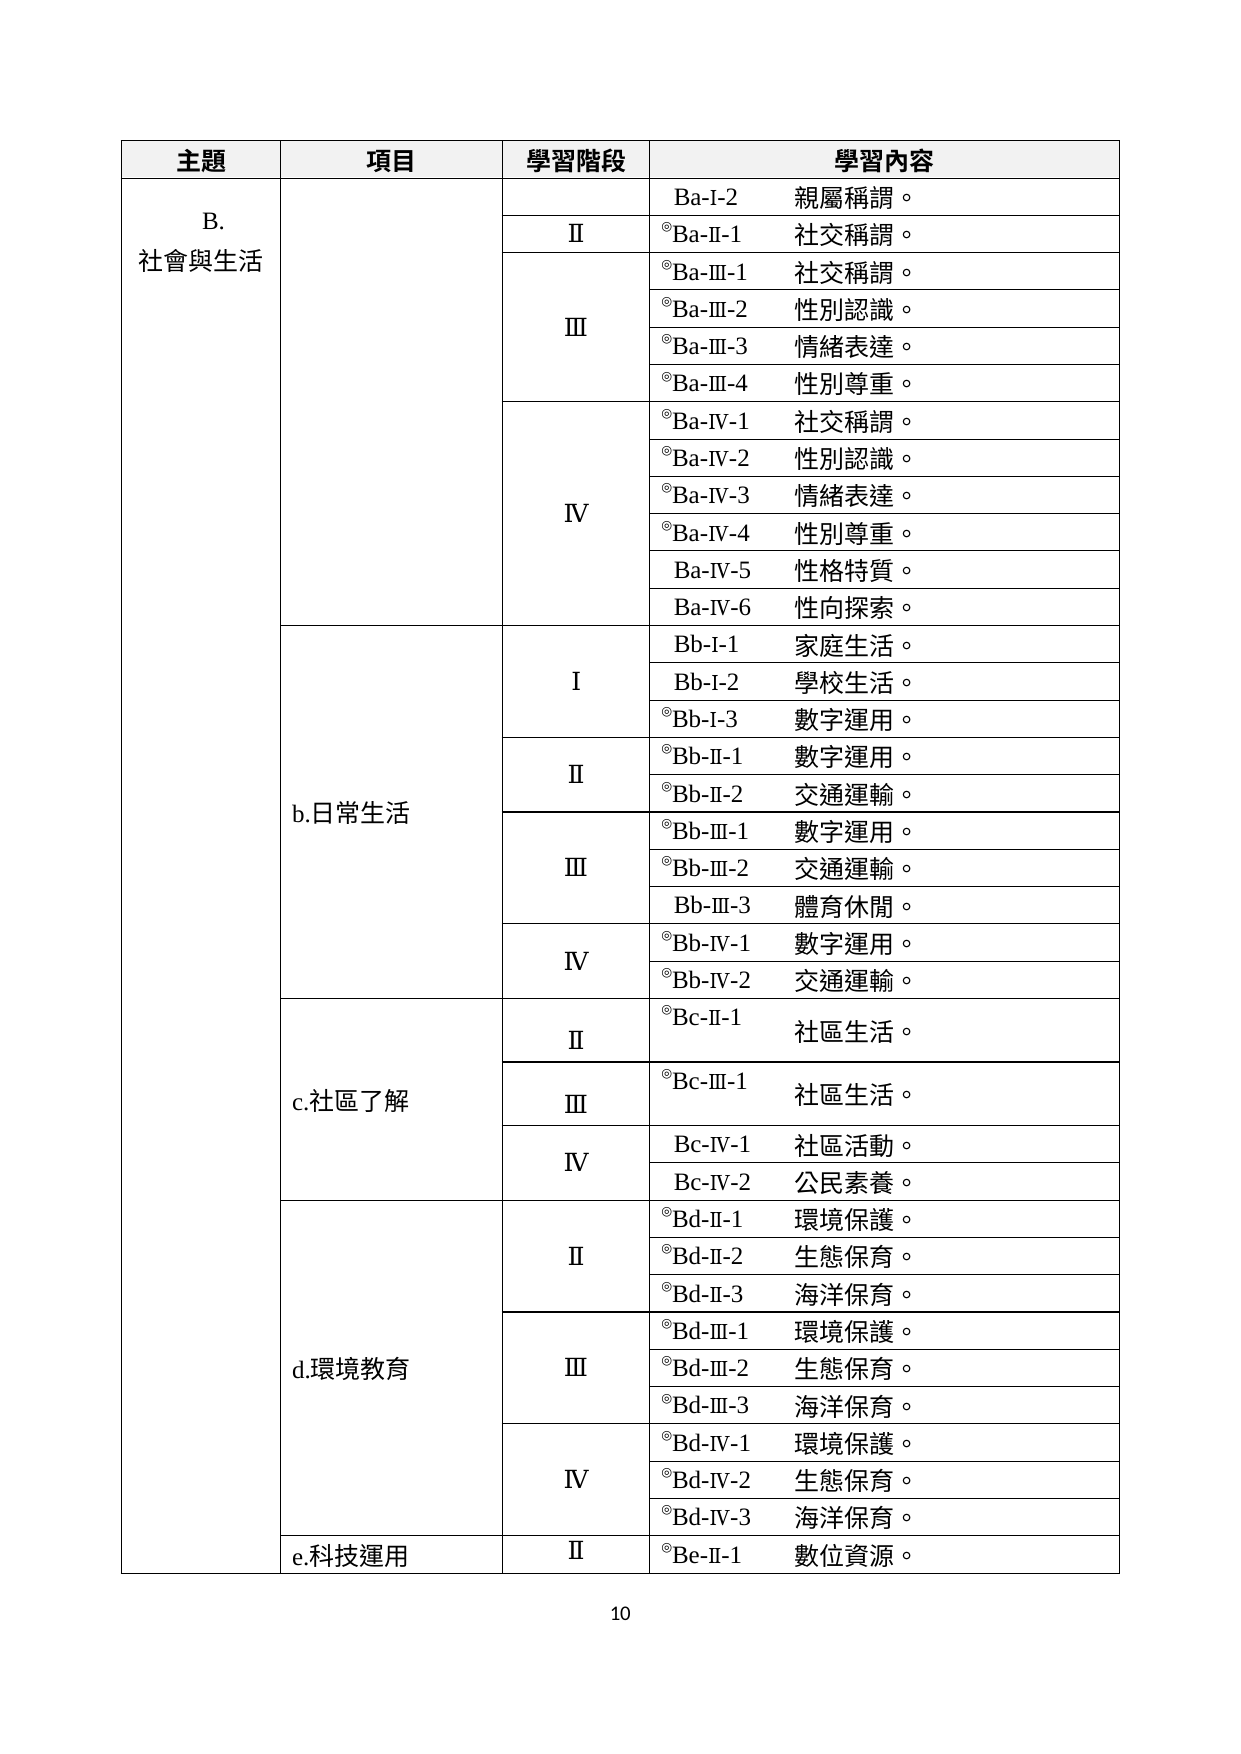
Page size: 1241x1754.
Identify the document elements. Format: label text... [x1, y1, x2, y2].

table_cell ◎Ba-Ⅲ-3 [650, 328, 783, 364]
table_cell 海洋保育。 [783, 1387, 1119, 1423]
table_cell 公民素養。 [783, 1163, 1119, 1199]
table_cell 交通運輸。 [783, 850, 1119, 886]
table_cell [281, 179, 502, 625]
table_cell ◎Ba-Ⅲ-1 [650, 253, 783, 289]
table_cell B. 社會與生活 [122, 179, 280, 1572]
table_cell Ⅳ [503, 1126, 649, 1199]
table_cell 情緒表達。 [783, 328, 1119, 364]
table_cell [503, 179, 649, 215]
table_cell 數字運用。 [783, 738, 1119, 774]
table_cell 社交稱謂。 [783, 253, 1119, 289]
table_cell 性別認識。 [783, 440, 1119, 476]
table_cell 數字運用。 [783, 924, 1119, 961]
table_cell Ba-Ⅳ-6 [650, 589, 783, 625]
table_cell b.日常生活 [281, 626, 502, 998]
table_cell ◎Bb-Ⅲ-2 [650, 850, 783, 886]
table_header 項目 [281, 141, 502, 177]
table_cell 生態保育。 [783, 1350, 1119, 1386]
table_cell ◎Ba-Ⅳ-2 [650, 440, 783, 476]
table_cell Ⅱ [503, 1536, 649, 1572]
table_cell 交通運輸。 [783, 775, 1119, 811]
table_cell 環境保護。 [783, 1424, 1119, 1461]
table_cell 海洋保育。 [783, 1275, 1119, 1311]
table_cell Bb-Ⅰ-2 [650, 663, 783, 699]
table_cell ◎Bb-Ⅱ-1 [650, 738, 783, 774]
table_cell ◎Bd-Ⅲ-3 [650, 1387, 783, 1423]
table_cell ◎Be-Ⅱ-1 [650, 1536, 783, 1572]
table_cell ◎Bb-Ⅲ-1 [650, 813, 783, 849]
table_cell e.科技運用 [281, 1536, 502, 1572]
table_cell ◎Bc-Ⅲ-1 [650, 1063, 783, 1125]
table_cell ◎Ba-Ⅲ-4 [650, 365, 783, 401]
table_cell 家庭生活。 [783, 626, 1119, 662]
table_header 主題 [122, 141, 280, 177]
table_cell 社交稱謂。 [783, 402, 1119, 438]
table_cell 性向探索。 [783, 589, 1119, 625]
table_cell Ⅲ [503, 813, 649, 923]
table_cell Ⅲ [503, 253, 649, 401]
table_cell 體育休閒。 [783, 887, 1119, 923]
table_cell ◎Bd-Ⅳ-1 [650, 1424, 783, 1461]
table_cell Bb-Ⅲ-3 [650, 887, 783, 923]
table_header 學習階段 [503, 141, 649, 177]
table_cell ◎Bd-Ⅱ-3 [650, 1275, 783, 1311]
table_cell ◎Bb-Ⅱ-2 [650, 775, 783, 811]
table_cell 社交稱謂。 [783, 216, 1119, 252]
table_cell Bc-Ⅳ-1 [650, 1126, 783, 1162]
table_cell ◎Ba-Ⅲ-2 [650, 290, 783, 327]
table_cell Ⅲ [503, 1313, 649, 1423]
table_cell Bb-Ⅰ-1 [650, 626, 783, 662]
table_cell Ⅱ [503, 216, 649, 252]
table_cell 性別認識。 [783, 290, 1119, 327]
table_cell Ⅳ [503, 1424, 649, 1535]
table_cell ◎Ba-Ⅱ-1 [650, 216, 783, 252]
table_header 學習內容 [650, 141, 1119, 177]
table_cell 社區生活。 [783, 1063, 1119, 1125]
table_cell 性別尊重。 [783, 514, 1119, 550]
table_cell d.環境教育 [281, 1201, 502, 1535]
table_cell 親屬稱謂。 [783, 179, 1119, 215]
table_cell ◎Bd-Ⅲ-2 [650, 1350, 783, 1386]
table_cell 性格特質。 [783, 551, 1119, 588]
table_cell Ba-Ⅰ-2 [650, 179, 783, 215]
table_cell ◎Bb-Ⅳ-1 [650, 924, 783, 961]
table_cell 生態保育。 [783, 1462, 1119, 1498]
table_cell ◎Bb-Ⅳ-2 [650, 962, 783, 998]
table_cell 交通運輸。 [783, 962, 1119, 998]
table_cell ◎Ba-Ⅳ-3 [650, 477, 783, 513]
table_cell c.社區了解 [281, 999, 502, 1199]
table_cell 數字運用。 [783, 701, 1119, 737]
table_cell Ⅱ [503, 1201, 649, 1311]
table_cell ◎Bc-Ⅱ-1 [650, 999, 783, 1061]
table_cell Ⅰ [503, 626, 649, 737]
table_cell Ⅲ [503, 1063, 649, 1125]
table_cell 海洋保育。 [783, 1499, 1119, 1535]
table_cell 生態保育。 [783, 1238, 1119, 1274]
table_cell 環境保護。 [783, 1201, 1119, 1237]
table_cell 學校生活。 [783, 663, 1119, 699]
table_cell ◎Bd-Ⅲ-1 [650, 1313, 783, 1349]
table_cell 環境保護。 [783, 1313, 1119, 1349]
table_cell ◎Bd-Ⅱ-1 [650, 1201, 783, 1237]
table_cell 性別尊重。 [783, 365, 1119, 401]
table_cell 社區生活。 [783, 999, 1119, 1061]
table_cell ◎Bb-Ⅰ-3 [650, 701, 783, 737]
table_cell 情緒表達。 [783, 477, 1119, 513]
table_cell ◎Bd-Ⅳ-3 [650, 1499, 783, 1535]
table_cell ◎Ba-Ⅳ-1 [650, 402, 783, 438]
table_cell ◎Bd-Ⅱ-2 [650, 1238, 783, 1274]
table_cell ◎Bd-Ⅳ-2 [650, 1462, 783, 1498]
table_cell Ⅱ [503, 999, 649, 1061]
table_cell Ⅱ [503, 738, 649, 811]
table_cell Ⅳ [503, 402, 649, 625]
table_cell 數字運用。 [783, 813, 1119, 849]
table_cell 社區活動。 [783, 1126, 1119, 1162]
table_cell 數位資源。 [783, 1536, 1119, 1572]
table_cell Ⅳ [503, 924, 649, 998]
table_cell Bc-Ⅳ-2 [650, 1163, 783, 1199]
table_cell ◎Ba-Ⅳ-4 [650, 514, 783, 550]
table_cell Ba-Ⅳ-5 [650, 551, 783, 588]
